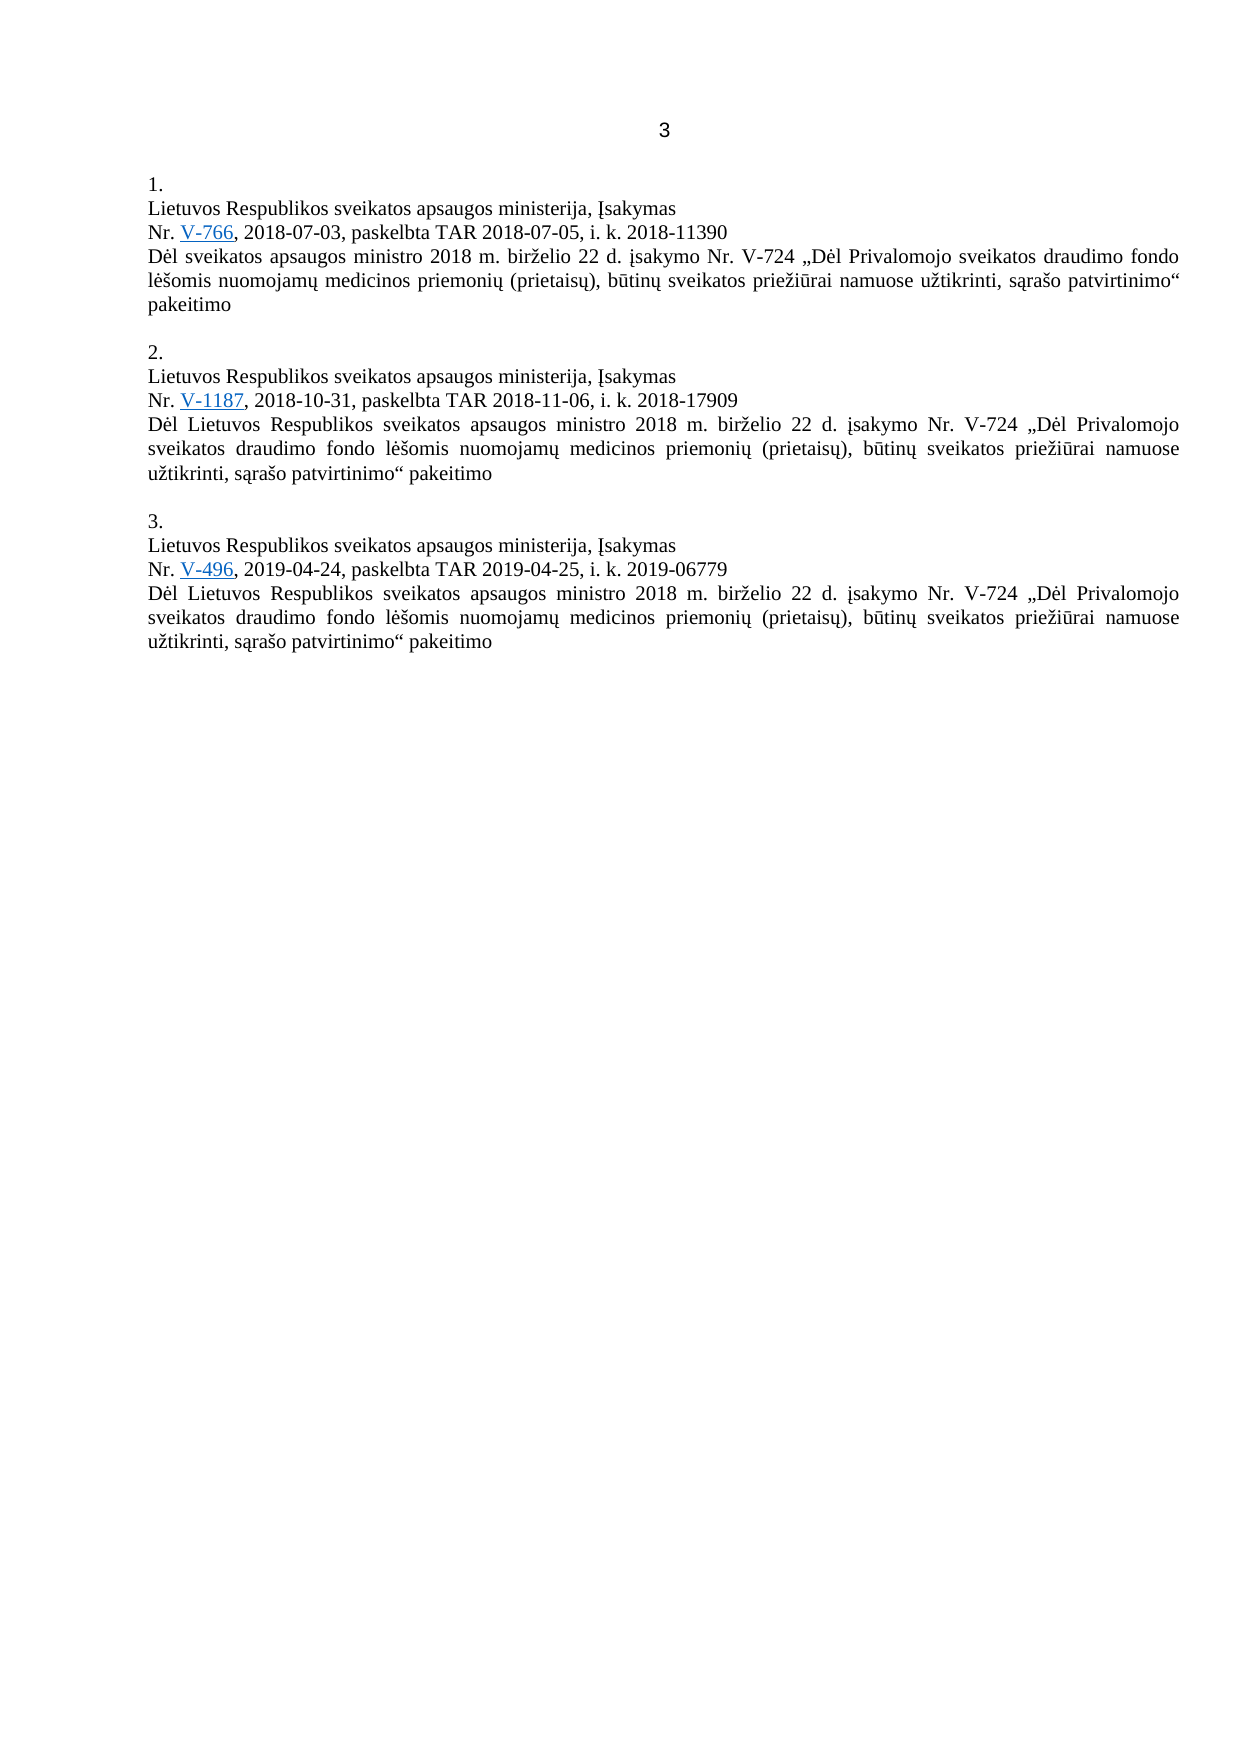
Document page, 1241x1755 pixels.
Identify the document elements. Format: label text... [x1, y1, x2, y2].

text Lietuvos Respublikos sveikatos apsaugos ministerija, Įsakymas [148, 196, 1181, 220]
text 1. [148, 172, 1181, 196]
text Dėl sveikatos apsaugos ministro 2018 m. birželio 22 d. įsakymo Nr. V-724 „Dėl Privalomojo sveikatos draudimo fondo lėšomis nuomojamų medicinos priemonių (prietaisų), būtinų sveikatos priežiūrai namuose užtikrinti, sąrašo patvirtinimo“ pakeitimo [148, 244, 1181, 316]
text Nr. V-766, 2018-07-03, paskelbta TAR 2018-07-05, i. k. 2018-11390 [148, 220, 1181, 244]
text Dėl Lietuvos Respublikos sveikatos apsaugos ministro 2018 m. birželio 22 d. įsakymo Nr. V-724 „Dėl Privalomojo sveikatos draudimo fondo lėšomis nuomojamų medicinos priemonių (prietaisų), būtinų sveikatos priežiūrai namuose užtikrinti, sąrašo patvirtinimo“ pakeitimo [148, 581, 1181, 653]
text Dėl Lietuvos Respublikos sveikatos apsaugos ministro 2018 m. birželio 22 d. įsakymo Nr. V-724 „Dėl Privalomojo sveikatos draudimo fondo lėšomis nuomojamų medicinos priemonių (prietaisų), būtinų sveikatos priežiūrai namuose užtikrinti, sąrašo patvirtinimo“ pakeitimo [148, 412, 1181, 484]
text 3. [148, 508, 1181, 533]
text Nr. V-1187, 2018-10-31, paskelbta TAR 2018-11-06, i. k. 2018-17909 [148, 388, 1181, 412]
text Lietuvos Respublikos sveikatos apsaugos ministerija, Įsakymas [148, 533, 1181, 557]
text Nr. V-496, 2019-04-24, paskelbta TAR 2019-04-25, i. k. 2019-06779 [148, 557, 1181, 581]
text 2. [148, 340, 1181, 364]
text Lietuvos Respublikos sveikatos apsaugos ministerija, Įsakymas [148, 364, 1181, 388]
